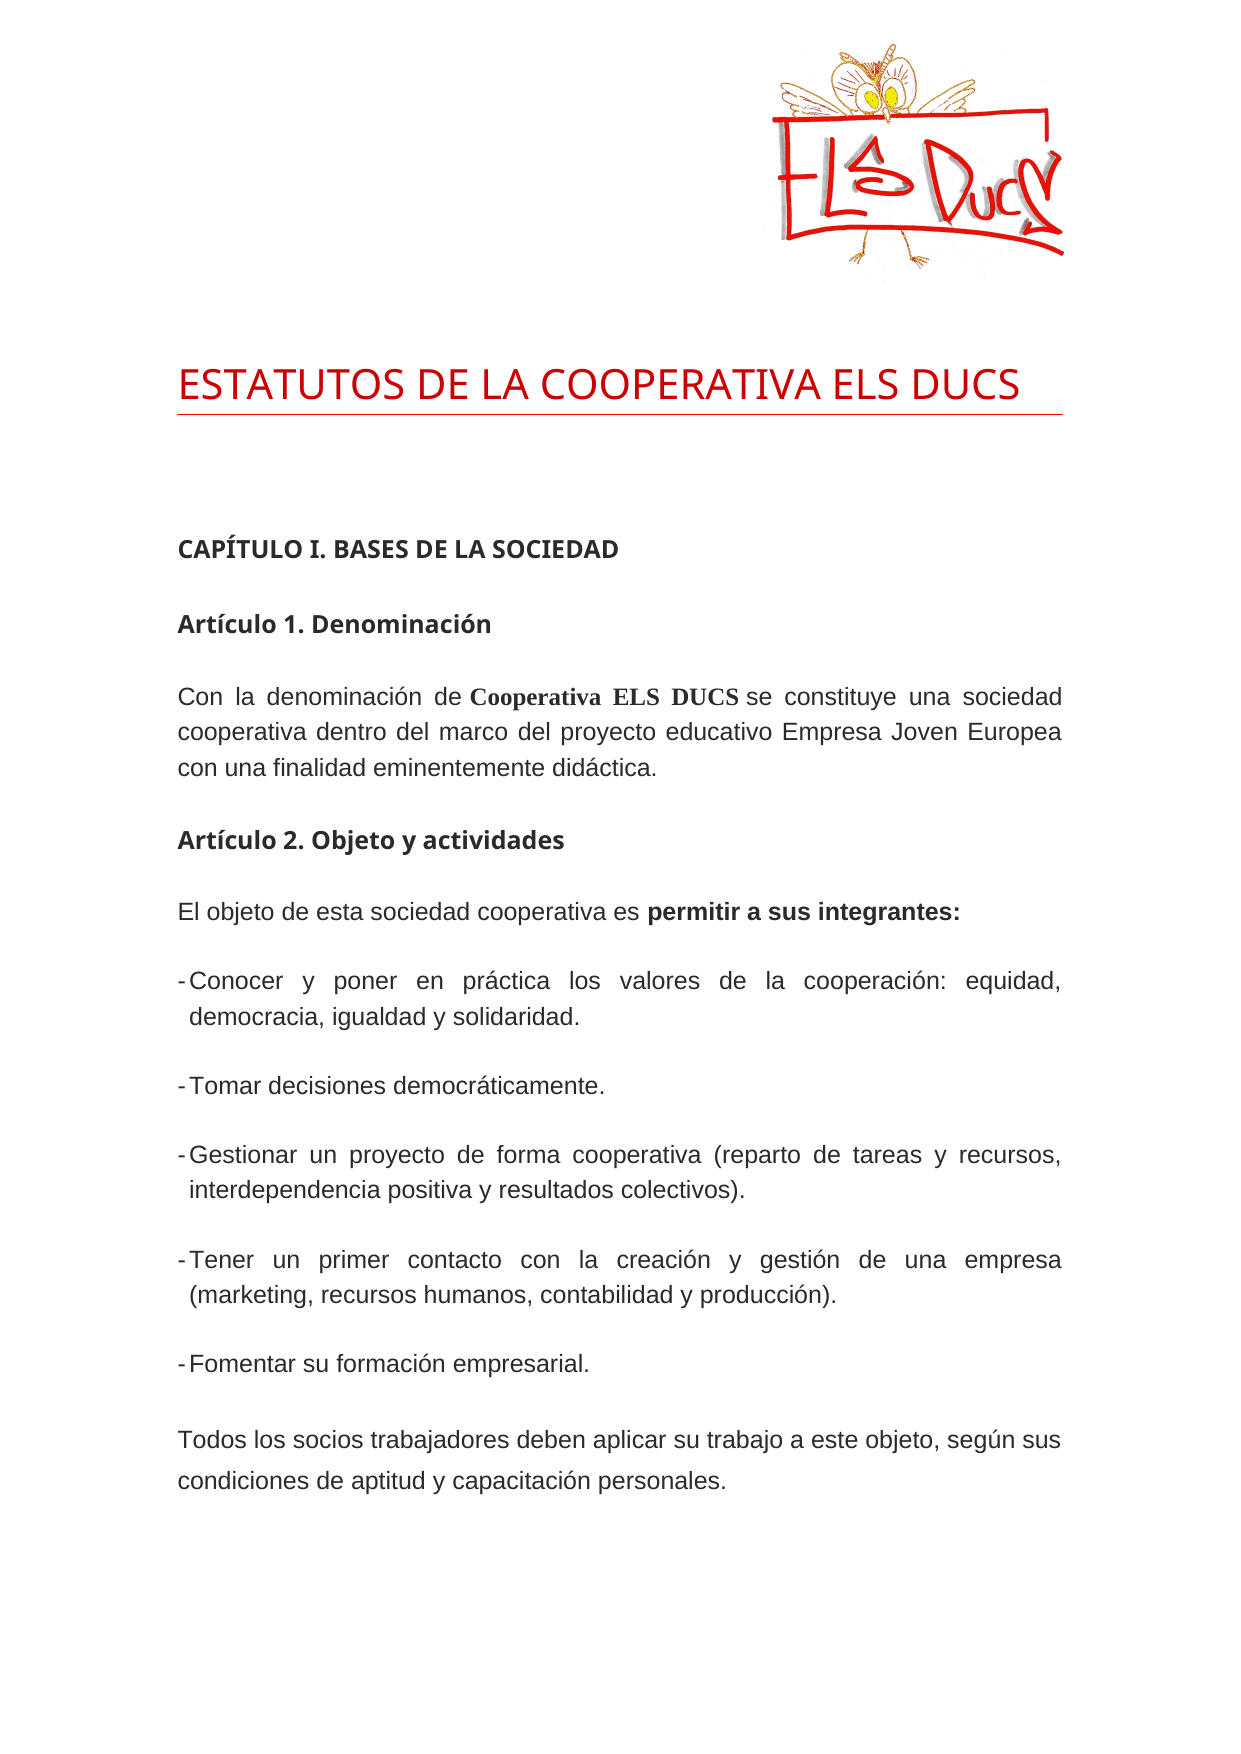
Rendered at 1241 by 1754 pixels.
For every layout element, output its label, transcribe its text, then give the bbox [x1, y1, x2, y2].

text Artículo 1. Denominación [177, 599, 1063, 641]
text Artículo 2. Objeto y actividades [177, 815, 1063, 857]
text ESTATUTOS DE LA COOPERATIVA ELS DUCS [177, 355, 1063, 414]
list Tomar decisiones democráticamente. [177, 1064, 1063, 1099]
text El objeto de esta sociedad cooperativa es permitir a sus integrantes: [177, 890, 1063, 926]
text Todos los socios trabajadores deben aplicar su trabajo a este objeto, según sus condiciones de aptitud y capacitación personales. [177, 1412, 1063, 1495]
text Con la denominación de Cooperativa ELS DUCS se constituye una sociedad cooperativa dentro del marco del proyecto educativo Empresa Joven Europea con una finalidad eminentemente didáctica. [177, 675, 1063, 781]
picture [760, 36, 1076, 282]
list Conocer y poner en práctica los valores de la cooperación: equidad, democracia, igualdad y solidaridad. [177, 959, 1063, 1030]
list Gestionar un proyecto de forma cooperativa (reparto de tareas y recursos, interdependencia positiva y resultados colectivos). [177, 1133, 1063, 1204]
text CAPÍTULO I. BASES DE LA SOCIEDAD [177, 524, 1063, 566]
list Fomentar su formación empresarial. [177, 1342, 1063, 1378]
list Tener un primer contacto con la creación y gestión de una empresa (marketing, recursos humanos, contabilidad y producción). [177, 1238, 1063, 1309]
